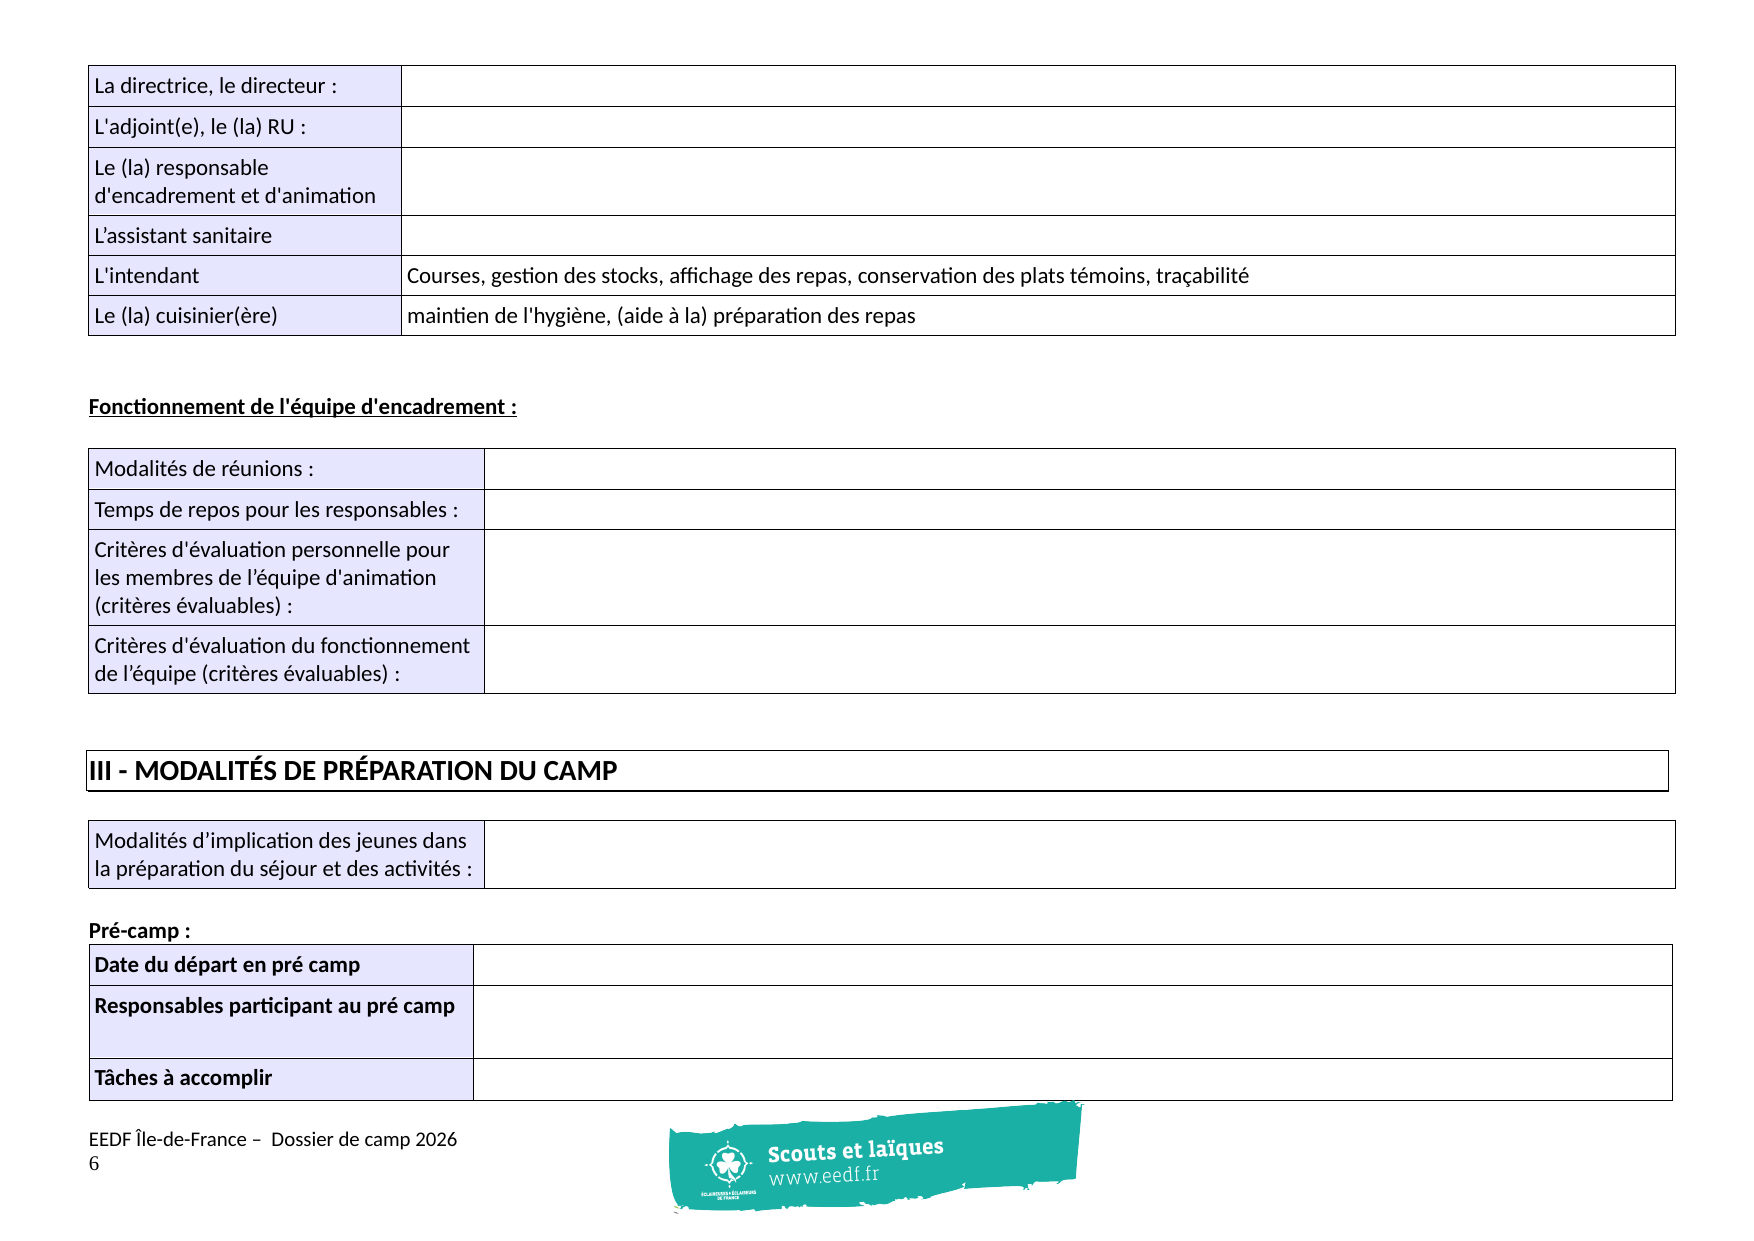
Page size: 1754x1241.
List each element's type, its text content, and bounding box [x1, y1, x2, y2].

text Pré-camp : [89, 916, 1665, 944]
table_header [474, 945, 1672, 985]
table_cell [474, 986, 1672, 1057]
table_cell Courses, gestion des stocks, affichage des repas, conservation des plats témoins, traçabilité [402, 256, 1675, 295]
table_cell Le (la) responsable d'encadrement et d'animation [89, 148, 401, 214]
table_header La directrice, le directeur : [89, 66, 401, 106]
table_header Modalités d’implication des jeunes dans la préparation du séjour et des activités : [89, 821, 484, 888]
table_cell Responsables participant au pré camp [90, 986, 473, 1057]
table_cell [402, 107, 1675, 146]
table_header [485, 821, 1675, 888]
text Fonctionnement de l'équipe d'encadrement : [89, 392, 1665, 420]
table_cell [485, 490, 1675, 529]
table_cell Le (la) cuisinier(ère) [89, 296, 401, 335]
table_cell maintien de l'hygiène, (aide à la) préparation des repas [402, 296, 1675, 335]
table_cell Critères d'évaluation du fonctionnement de l’équipe (critères évaluables) : [89, 626, 484, 693]
table_cell [402, 148, 1675, 214]
table_header [485, 449, 1675, 488]
table_cell L'adjoint(e), le (la) RU : [89, 107, 401, 146]
table_cell Temps de repos pour les responsables : [89, 490, 484, 529]
picture [669, 1100, 1085, 1214]
table_cell Critères d'évaluation personnelle pour les membres de l’équipe d'animation (critères évaluables) : [89, 530, 484, 625]
table_cell [485, 530, 1675, 625]
table_cell L’assistant sanitaire [89, 216, 401, 255]
table_header [402, 66, 1675, 106]
table_cell [402, 216, 1675, 255]
table_cell L'intendant [89, 256, 401, 295]
table_header Modalités de réunions : [89, 449, 484, 488]
text III - MODALITÉS DE PRÉPARATION DU CAMP [87, 751, 1668, 790]
table_cell Tâches à accomplir [90, 1059, 473, 1100]
table_header Date du départ en pré camp [90, 945, 473, 985]
table_cell [485, 626, 1675, 693]
table_cell [474, 1059, 1672, 1100]
